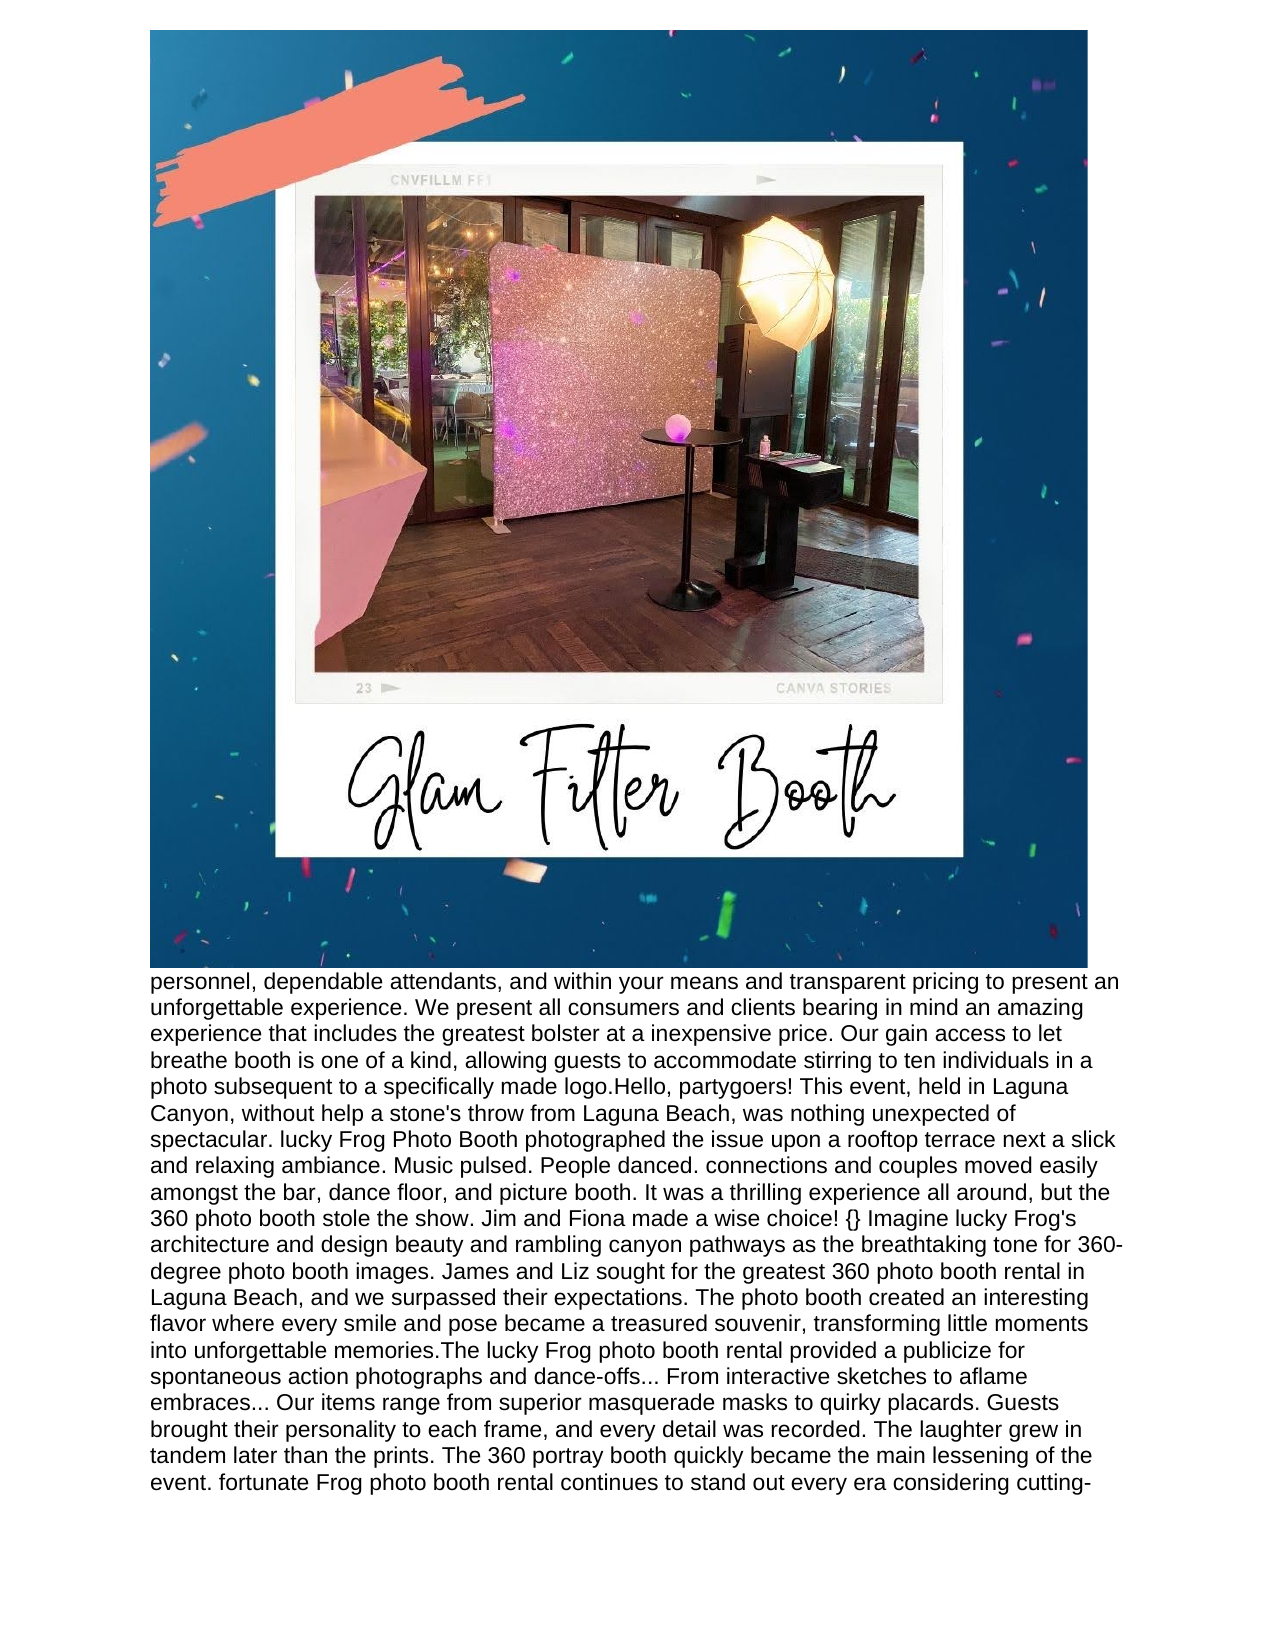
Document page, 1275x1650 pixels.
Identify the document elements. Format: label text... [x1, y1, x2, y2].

picture [150, 30, 1088, 968]
text personnel, dependable attendants, and within your means and transparent pricing to present an unforgettable experience. We present all consumers and clients bearing in mind an amazing experience that includes the greatest bolster at a inexpensive price. Our gain access to let breathe booth is one of a kind, allowing guests to accommodate stirring to ten individuals in a photo subsequent to a specifically made logo.Hello, partygoers! This event, held in Laguna Canyon, without help a stone's throw from Laguna Beach, was nothing unexpected of spectacular. lucky Frog Photo Booth photographed the issue upon a rooftop terrace next a slick and relaxing ambiance. Music pulsed. People danced. connections and couples moved easily amongst the bar, dance floor, and picture booth. It was a thrilling experience all around, but the 360 photo booth stole the show. Jim and Fiona made a wise choice! {} Imagine lucky Frog's architecture and design beauty and rambling canyon pathways as the breathtaking tone for 360-degree photo booth images. James and Liz sought for the greatest 360 photo booth rental in Laguna Beach, and we surpassed their expectations. The photo booth created an interesting flavor where every smile and pose became a treasured souvenir, transforming little moments into unforgettable memories.The lucky Frog photo booth rental provided a publicize for spontaneous action photographs and dance-offs... From interactive sketches to aflame embraces... Our items range from superior masquerade masks to quirky placards. Guests brought their personality to each frame, and every detail was recorded. The laughter grew in tandem later than the prints. The 360 portray booth quickly became the main lessening of the event. fortunate Frog photo booth rental continues to stand out every era considering cutting- [150, 968, 1125, 1495]
